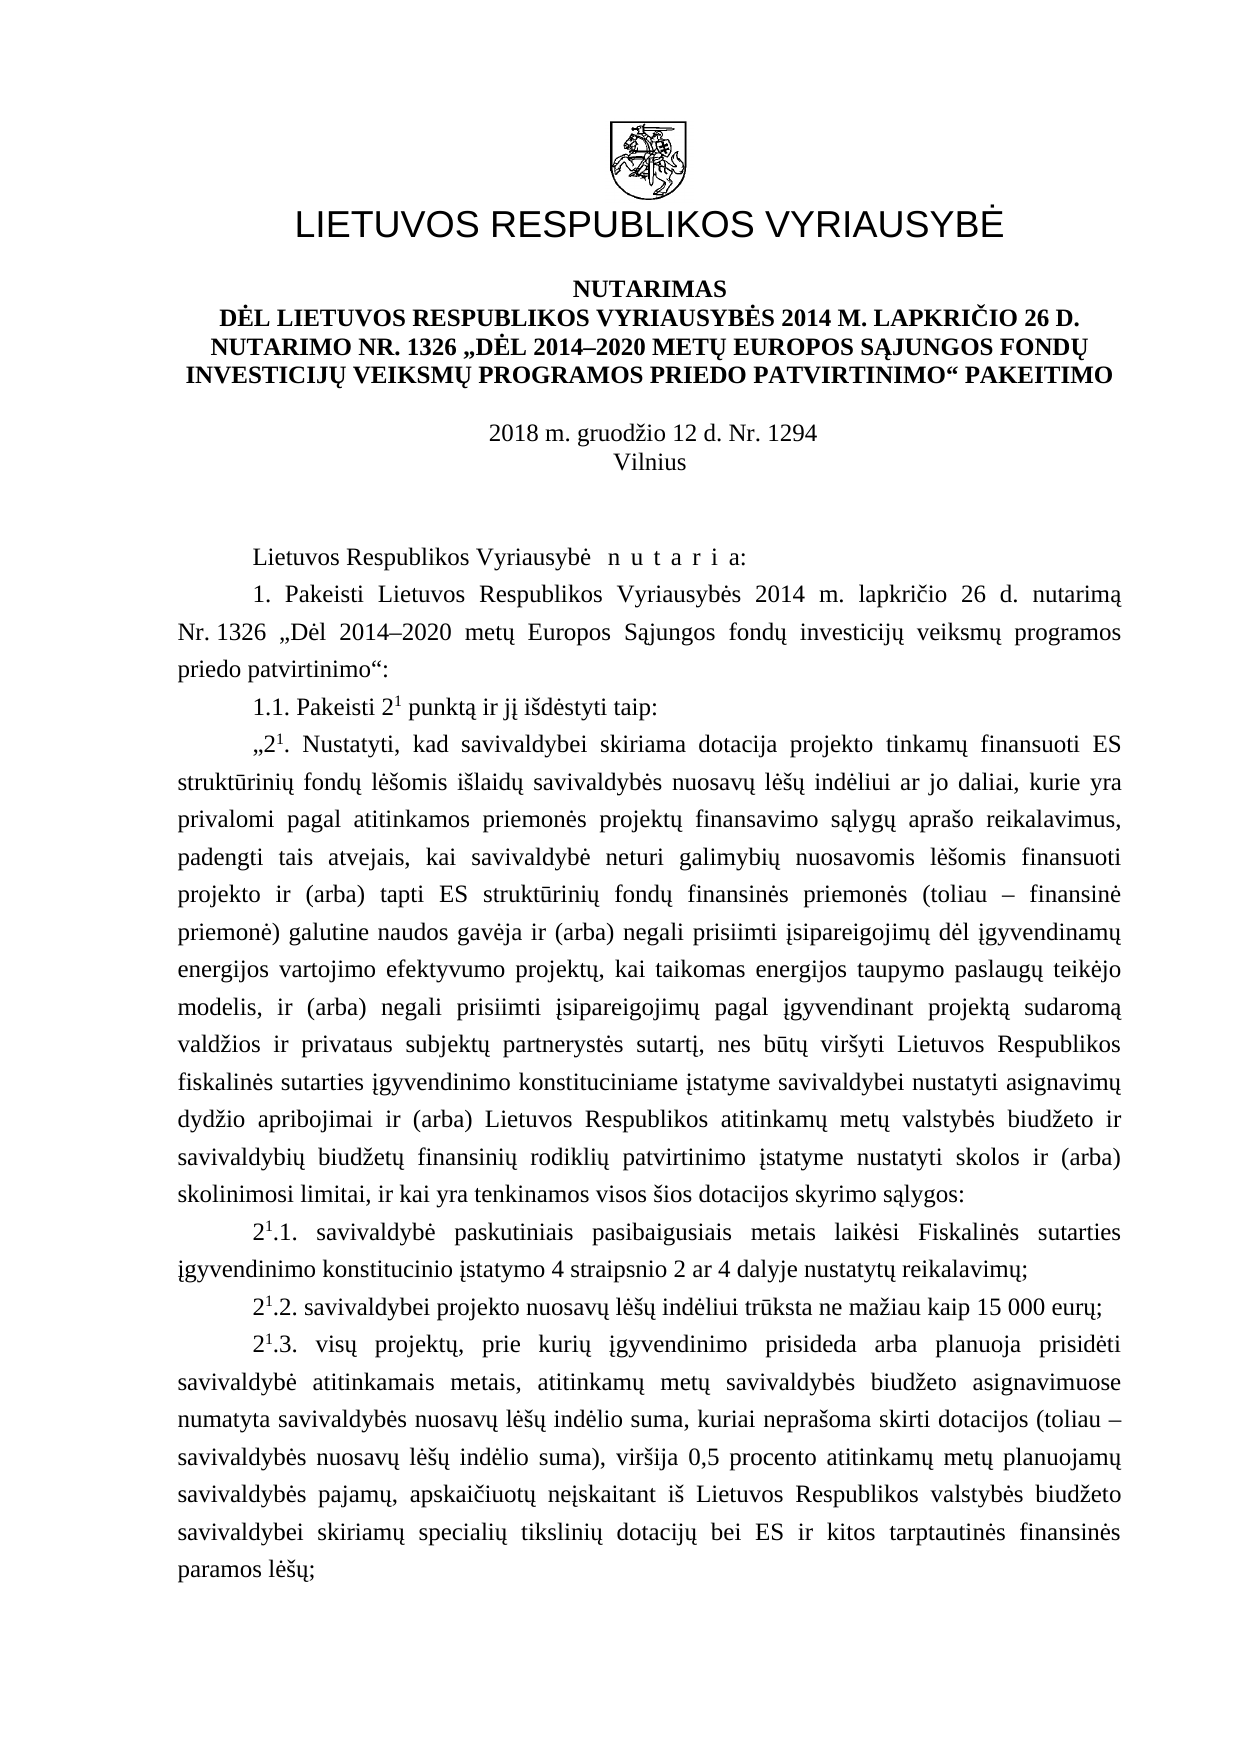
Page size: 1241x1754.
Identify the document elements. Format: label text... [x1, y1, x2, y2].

text 21.3. visų projektų, prie kurių įgyvendinimo prisideda arba planuoja prisidėti savivaldybė atitinkamais metais, atitinkamų metų savivaldybės biudžeto asignavimuose numatyta savivaldybės nuosavų lėšų indėlio suma, kuriai neprašoma skirti dotacijos (toliau – savivaldybės nuosavų lėšų indėlio suma), viršija 0,5 procento atitinkamų metų planuojamų savivaldybės pajamų, apskaičiuotų neįskaitant iš Lietuvos Respublikos valstybės biudžeto savivaldybei skiriamų specialių tikslinių dotacijų bei ES ir kitos tarptautinės finansinės paramos lėšų; [177, 1321, 1122, 1583]
text 1. Pakeisti Lietuvos Respublikos Vyriausybės 2014 m. lapkričio 26 d. nutarimą Nr. 1326 „Dėl 2014–2020 metų Europos Sąjungos fondų investicijų veiksmų programos priedo patvirtinimo“: [177, 571, 1122, 683]
text 2018 m. gruodžio 12 d. Nr. 1294 [177, 418, 1122, 447]
text Vilnius [177, 447, 1122, 476]
text DĖL LIETUVOS RESPUBLIKOS VYRIAUSYBĖS 2014 M. LAPKRIČIO 26 D. NUTARIMO NR. 1326 „DĖL 2014–2020 METŲ EUROPOS SĄJUNGOS FONDŲ INVESTICIJŲ VEIKSMŲ PROGRAMOS PRIEDO PATVIRTINIMO“ PAKEITIMO [177, 303, 1122, 389]
text „21. Nustatyti, kad savivaldybei skiriama dotacija projekto tinkamų finansuoti ES struktūrinių fondų lėšomis išlaidų savivaldybės nuosavų lėšų indėliui ar jo daliai, kurie yra privalomi pagal atitinkamos priemonės projektų finansavimo sąlygų aprašo reikalavimus, padengti tais atvejais, kai savivaldybė neturi galimybių nuosavomis lėšomis finansuoti projekto ir (arba) tapti ES struktūrinių fondų finansinės priemonės (toliau – finansinė priemonė) galutine naudos gavėja ir (arba) negali prisiimti įsipareigojimų dėl įgyvendinamų energijos vartojimo efektyvumo projektų, kai taikomas energijos taupymo paslaugų teikėjo modelis, ir (arba) negali prisiimti įsipareigojimų pagal įgyvendinant projektą sudaromą valdžios ir privataus subjektų partnerystės sutartį, nes būtų viršyti Lietuvos Respublikos fiskalinės sutarties įgyvendinimo konstituciniame įstatyme savivaldybei nustatyti asignavimų dydžio apribojimai ir (arba) Lietuvos Respublikos atitinkamų metų valstybės biudžeto ir savivaldybių biudžetų finansinių rodiklių patvirtinimo įstatyme nustatyti skolos ir (arba) skolinimosi limitai, ir kai yra tenkinamos visos šios dotacijos skyrimo sąlygos: [177, 721, 1122, 1208]
text 21.1. savivaldybė paskutiniais pasibaigusiais metais laikėsi Fiskalinės sutarties įgyvendinimo konstitucinio įstatymo 4 straipsnio 2 ar 4 dalyje nustatytų reikalavimų; [177, 1208, 1122, 1283]
text Lietuvos Respublikos Vyriausybė nutaria: [177, 533, 1122, 571]
text Lietuvos Respublikos Vyriausybė [177, 202, 1122, 246]
text 21.2. savivaldybei projekto nuosavų lėšų indėliui trūksta ne mažiau kaip 15 000 eurų; [177, 1283, 1122, 1321]
text nutarimas [177, 274, 1122, 303]
text 1.1. Pakeisti 21 punktą ir jį išdėstyti taip: [177, 683, 1122, 721]
